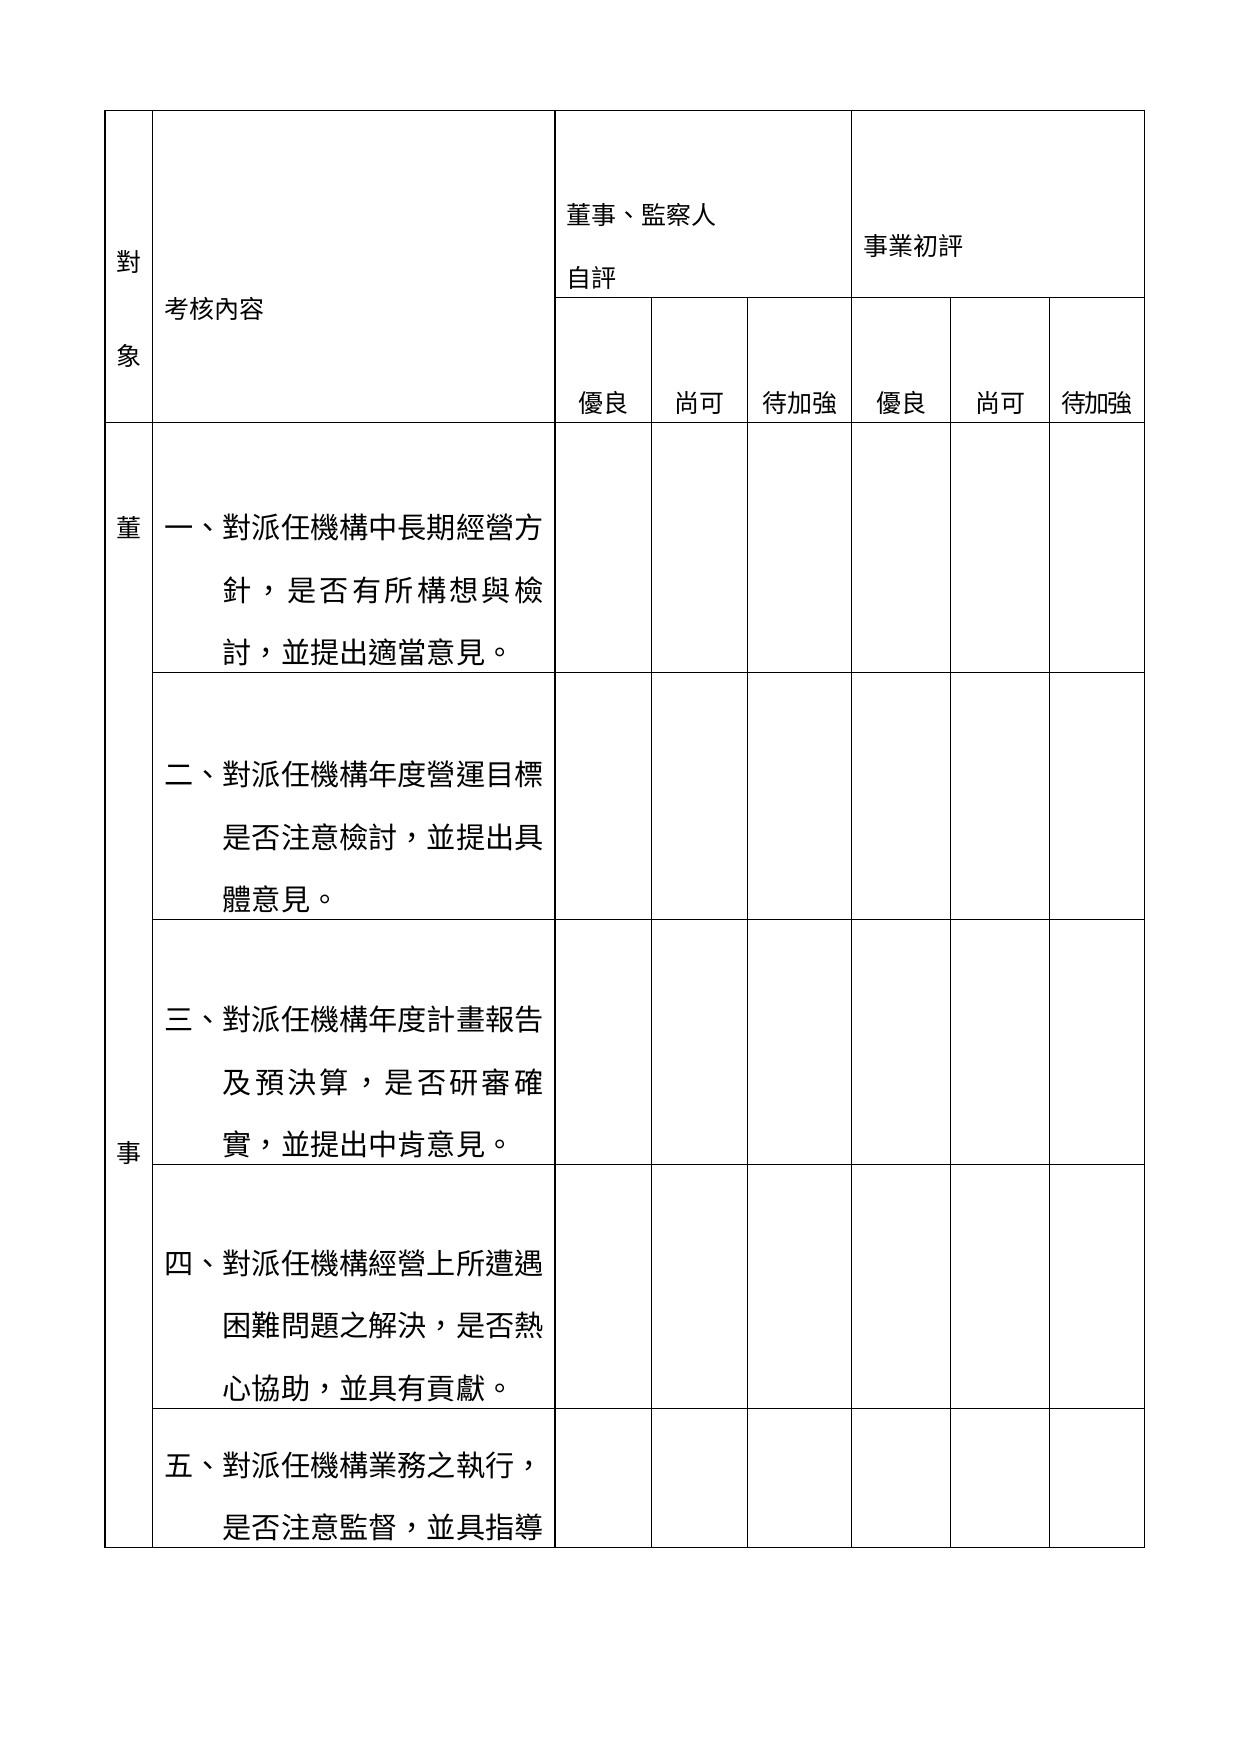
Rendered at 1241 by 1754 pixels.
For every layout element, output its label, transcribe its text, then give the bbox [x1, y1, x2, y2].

table_cell [748, 673, 851, 919]
table_cell 四、對派任機構經營上所遭遇困難問題之解決，是否熱心協助，並具有貢獻。 [153, 1165, 554, 1407]
table_cell [748, 423, 851, 672]
table_cell [852, 673, 950, 919]
table_cell 一、對派任機構中長期經營方針，是否有所構想與檢討，並提出適當意見。 [153, 423, 554, 672]
table_cell [748, 1165, 851, 1407]
table_cell [748, 920, 851, 1164]
table_cell 五、對派任機構業務之執行，是否注意監督，並具指導 [153, 1409, 554, 1547]
table_cell [951, 1409, 1049, 1547]
table_cell 董事、監察人 自評 [556, 111, 851, 297]
table_cell [1050, 1409, 1144, 1547]
table_cell 待加強 [748, 298, 851, 422]
table_cell 董 事 [106, 423, 152, 1547]
table_cell 二、對派任機構年度營運目標是否注意檢討，並提出具體意見。 [153, 673, 554, 919]
table_cell [1050, 423, 1144, 672]
table_cell [852, 1409, 950, 1547]
table_cell 尚可 [652, 298, 747, 422]
table_cell [852, 1165, 950, 1407]
table_cell [652, 920, 747, 1164]
table_cell [852, 920, 950, 1164]
table_cell [556, 673, 651, 919]
table_cell [556, 423, 651, 672]
table_cell [852, 423, 950, 672]
table_cell [652, 1409, 747, 1547]
table_cell [556, 1165, 651, 1407]
table_cell [951, 1165, 1049, 1407]
table_cell [951, 673, 1049, 919]
table_cell [652, 673, 747, 919]
table_cell 對 象 [106, 111, 152, 422]
table_cell [652, 423, 747, 672]
table_cell [951, 920, 1049, 1164]
table_cell [1050, 1165, 1144, 1407]
table_cell [652, 1165, 747, 1407]
table_cell 三、對派任機構年度計畫報告及預決算，是否研審確實，並提出中肯意見。 [153, 920, 554, 1164]
table_cell [951, 423, 1049, 672]
table_cell 尚可 [951, 298, 1049, 422]
table_cell [1050, 920, 1144, 1164]
table_cell 優良 [556, 298, 651, 422]
table_cell 待加強 [1050, 298, 1144, 422]
table_cell [748, 1409, 851, 1547]
table_cell 優良 [852, 298, 950, 422]
table_cell 事業初評 [852, 111, 1144, 297]
table_cell [556, 920, 651, 1164]
table_cell [556, 1409, 651, 1547]
table_cell [1050, 673, 1144, 919]
table_cell 考核內容 [153, 111, 554, 422]
